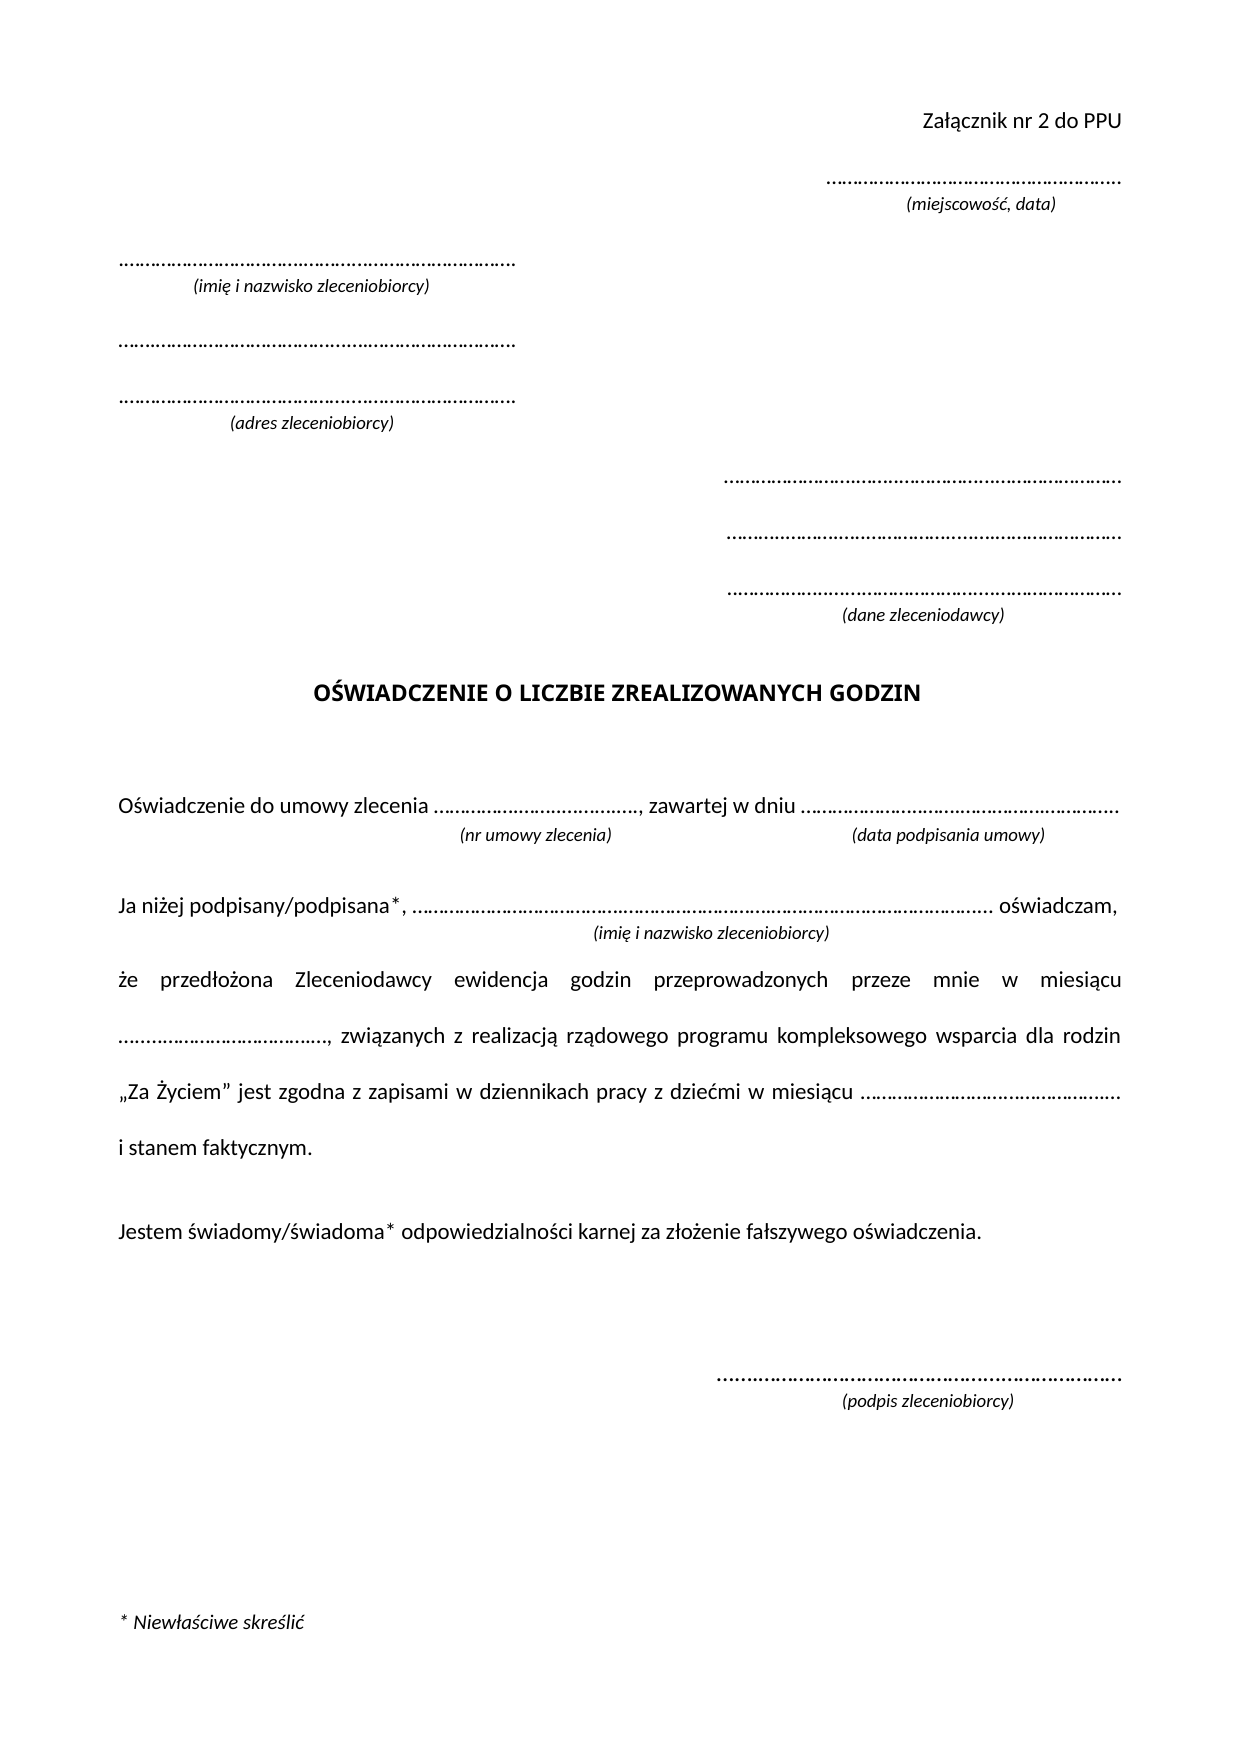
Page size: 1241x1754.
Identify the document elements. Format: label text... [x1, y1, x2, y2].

text Jestem świadomy/świadoma* odpowiedzialności karnej za złożenie fałszywego oświadczenia. [118, 1217, 1122, 1245]
text (imię i nazwisko zleceniobiorcy) [118, 919, 1122, 944]
text (miejscowość, data) [118, 190, 1122, 216]
text ………..……….…..…………….....….…………………… [118, 517, 1122, 545]
text (podpis zleceniobiorcy) [118, 1388, 1122, 1413]
text (dane zleceniodawcy) [118, 601, 1122, 627]
text …….……………………………...….………………………. [118, 325, 1122, 353]
text Oświadczenie do umowy zlecenia …………….……..…...….…., zawartej w dniu …………………..…….…………….………….. [118, 791, 1122, 819]
text ...….…………………………………...………………… [118, 1357, 1122, 1388]
text że przedłożona Zleceniodawcy ewidencja godzin przeprowadzonych przeze mnie w miesiącu ….....……………………….…, związanych z realizacją rządowego programu kompleksowego wsparcia dla rodzin „Za Życiem” jest zgodna z zapisami w dziennikach pracy z dziećmi w miesiącu ………………………...…………….… i stanem faktycznym. [118, 965, 1122, 1161]
text * Niewłaściwe skreślić [118, 1609, 1122, 1635]
text .…………………………….………...………………………. [118, 244, 1122, 272]
text (nr umowy zlecenia) (data podpisania umowy) [118, 819, 1122, 847]
text ..……………..…...…………………....…………………… [118, 573, 1122, 601]
text (imię i nazwisko zleceniobiorcy) [118, 272, 1122, 297]
text Ja niżej podpisany/podpisana*, ………………………………….……………………….…………………………………... oświadczam, [118, 891, 1122, 919]
text Załącznik nr 2 do PPU [118, 106, 1122, 134]
text OŚWIADCZENIE O LICZBIE ZREALIZOWANYCH GODZIN [118, 677, 1122, 709]
text .……………………………………....………………………. [118, 381, 1122, 409]
text ……………………………………………….. [118, 162, 1122, 190]
text (adres zleceniobiorcy) [118, 409, 1122, 435]
text …………………….……..……………...…………………… [118, 461, 1122, 489]
